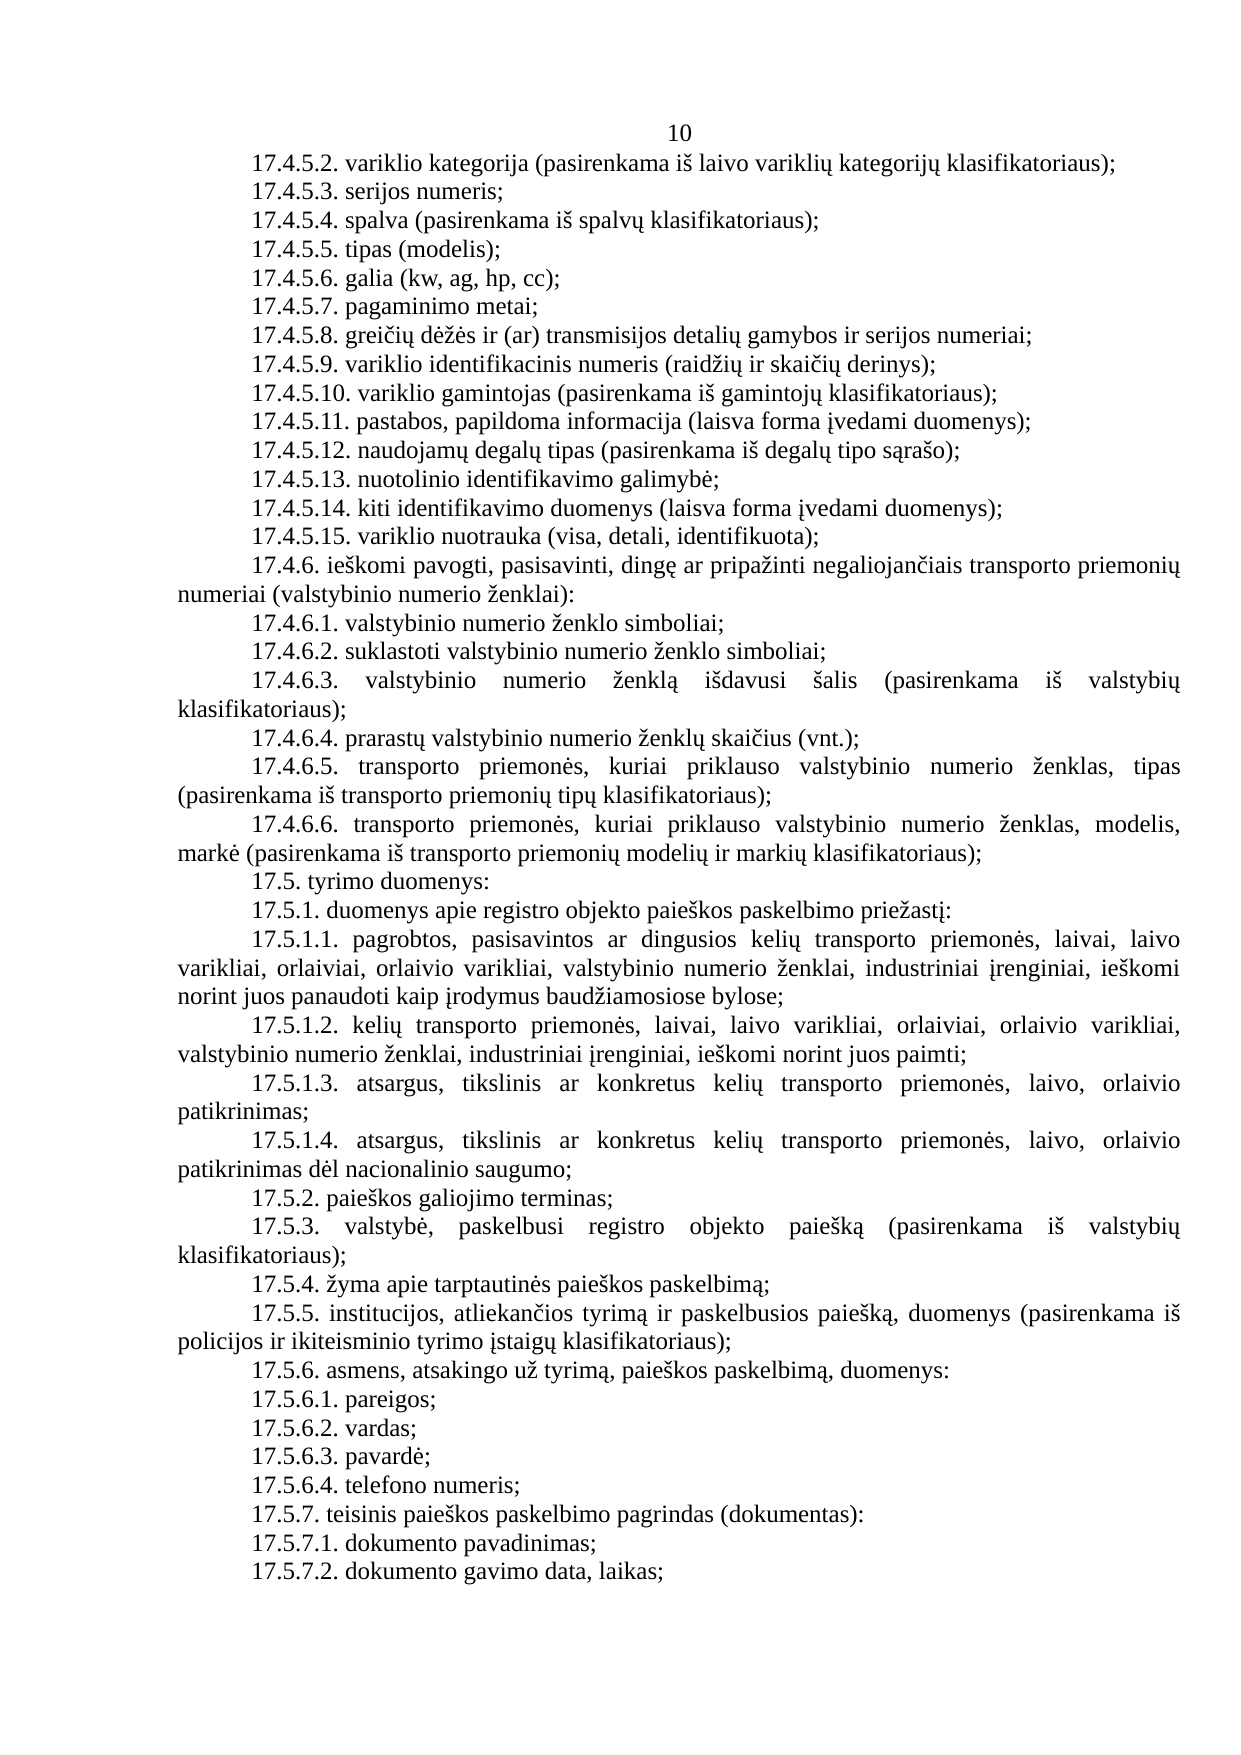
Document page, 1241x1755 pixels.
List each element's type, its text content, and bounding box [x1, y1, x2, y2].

text 17.4.5.14. kiti identifikavimo duomenys (laisva forma įvedami duomenys); [177, 493, 1181, 521]
text 17.4.6. ieškomi pavogti, pasisavinti, dingę ar pripažinti negaliojančiais transporto priemonių numeriai (valstybinio numerio ženklai): [177, 550, 1181, 608]
text 17.4.5.13. nuotolinio identifikavimo galimybė; [177, 464, 1181, 493]
text 17.4.5.10. variklio gamintojas (pasirenkama iš gamintojų klasifikatoriaus); [177, 378, 1181, 406]
text 17.4.5.5. tipas (modelis); [177, 234, 1181, 263]
text 17.5.6.1. pareigos; [177, 1384, 1181, 1413]
text 17.5.1.2. kelių transporto priemonės, laivai, laivo varikliai, orlaiviai, orlaivio varikliai, valstybinio numerio ženklai, industriniai įrenginiai, ieškomi norint juos paimti; [177, 1010, 1181, 1068]
text 17.4.6.6. transporto priemonės, kuriai priklauso valstybinio numerio ženklas, modelis, markė (pasirenkama iš transporto priemonių modelių ir markių klasifikatoriaus); [177, 809, 1181, 866]
text 17.5.6. asmens, atsakingo už tyrimą, paieškos paskelbimą, duomenys: [177, 1355, 1181, 1384]
text 17.5. tyrimo duomenys: [177, 866, 1181, 895]
text 17.4.5.15. variklio nuotrauka (visa, detali, identifikuota); [177, 521, 1181, 550]
text 17.4.5.8. greičių dėžės ir (ar) transmisijos detalių gamybos ir serijos numeriai; [177, 320, 1181, 349]
text 17.5.6.2. vardas; [177, 1413, 1181, 1441]
text 17.4.5.2. variklio kategorija (pasirenkama iš laivo variklių kategorijų klasifikatoriaus); [177, 148, 1181, 176]
text 17.5.4. žyma apie tarptautinės paieškos paskelbimą; [177, 1269, 1181, 1298]
text 17.5.6.4. telefono numeris; [177, 1470, 1181, 1499]
text 17.5.7.1. dokumento pavadinimas; [177, 1528, 1181, 1556]
text 17.5.1.3. atsargus, tikslinis ar konkretus kelių transporto priemonės, laivo, orlaivio patikrinimas; [177, 1068, 1181, 1125]
text 17.5.1. duomenys apie registro objekto paieškos paskelbimo priežastį: [177, 895, 1181, 924]
text 17.5.3. valstybė, paskelbusi registro objekto paiešką (pasirenkama iš valstybių klasifikatoriaus); [177, 1211, 1181, 1269]
text 17.4.6.1. valstybinio numerio ženklo simboliai; [177, 608, 1181, 636]
text 17.4.5.9. variklio identifikacinis numeris (raidžių ir skaičių derinys); [177, 349, 1181, 378]
text 17.5.5. institucijos, atliekančios tyrimą ir paskelbusios paiešką, duomenys (pasirenkama iš policijos ir ikiteisminio tyrimo įstaigų klasifikatoriaus); [177, 1298, 1181, 1355]
text 17.5.1.4. atsargus, tikslinis ar konkretus kelių transporto priemonės, laivo, orlaivio patikrinimas dėl nacionalinio saugumo; [177, 1125, 1181, 1183]
text 17.4.5.4. spalva (pasirenkama iš spalvų klasifikatoriaus); [177, 205, 1181, 234]
text 17.4.6.2. suklastoti valstybinio numerio ženklo simboliai; [177, 636, 1181, 665]
text 17.4.5.11. pastabos, papildoma informacija (laisva forma įvedami duomenys); [177, 406, 1181, 435]
text 17.4.6.3. valstybinio numerio ženklą išdavusi šalis (pasirenkama iš valstybių klasifikatoriaus); [177, 665, 1181, 723]
text 17.5.2. paieškos galiojimo terminas; [177, 1183, 1181, 1211]
text 17.4.6.5. transporto priemonės, kuriai priklauso valstybinio numerio ženklas, tipas (pasirenkama iš transporto priemonių tipų klasifikatoriaus); [177, 751, 1181, 809]
text 17.5.7. teisinis paieškos paskelbimo pagrindas (dokumentas): [177, 1499, 1181, 1528]
text 17.5.7.2. dokumento gavimo data, laikas; [177, 1556, 1181, 1585]
text 17.4.5.12. naudojamų degalų tipas (pasirenkama iš degalų tipo sąrašo); [177, 435, 1181, 464]
text 17.5.6.3. pavardė; [177, 1441, 1181, 1470]
text 17.4.5.3. serijos numeris; [177, 176, 1181, 205]
text 17.4.5.6. galia (kw, ag, hp, cc); [177, 263, 1181, 291]
text 17.5.1.1. pagrobtos, pasisavintos ar dingusios kelių transporto priemonės, laivai, laivo varikliai, orlaiviai, orlaivio varikliai, valstybinio numerio ženklai, industriniai įrenginiai, ieškomi norint juos panaudoti kaip įrodymus baudžiamosiose bylose; [177, 924, 1181, 1010]
text 17.4.5.7. pagaminimo metai; [177, 291, 1181, 320]
text 17.4.6.4. prarastų valstybinio numerio ženklų skaičius (vnt.); [177, 723, 1181, 751]
